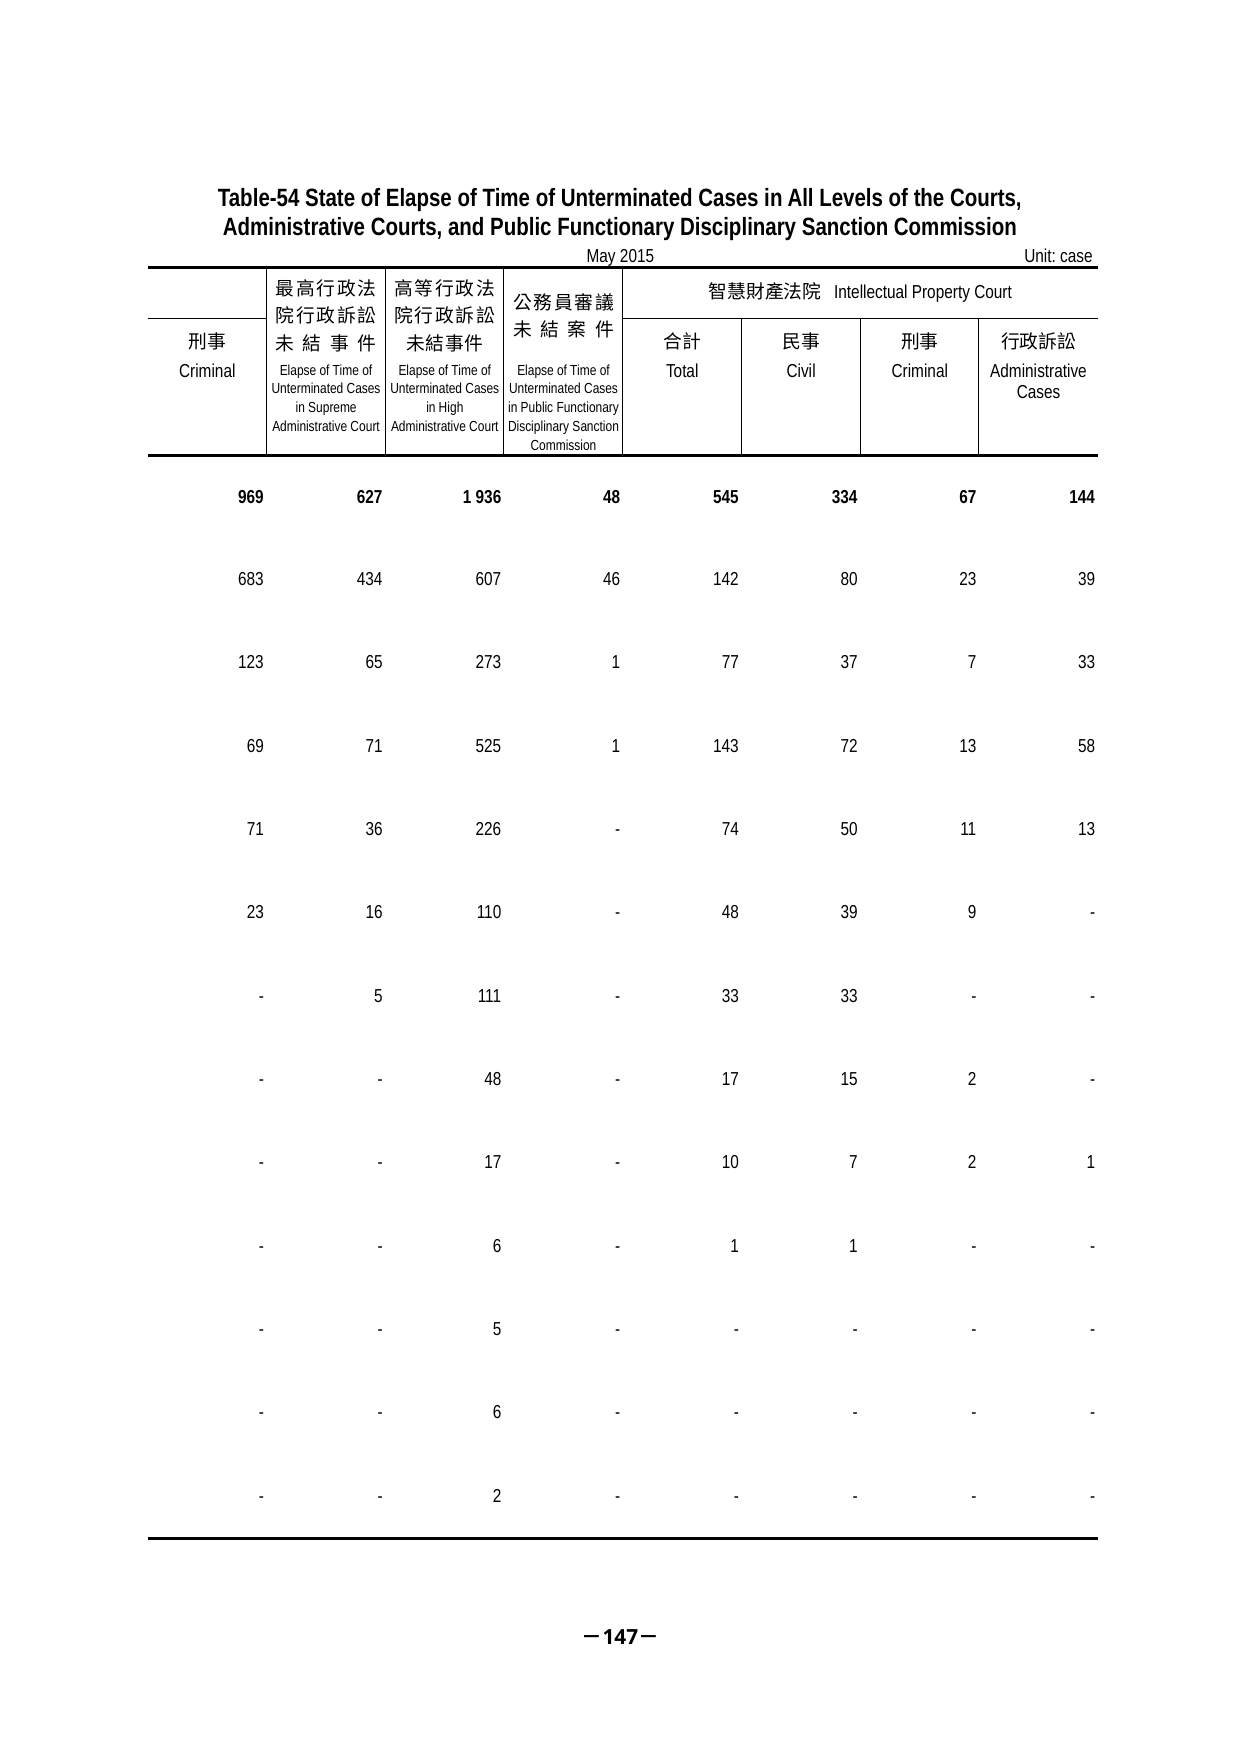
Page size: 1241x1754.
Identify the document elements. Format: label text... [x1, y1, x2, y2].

table_cell 545 [623, 457, 741, 537]
table_cell - [741, 1370, 860, 1454]
table_cell - [741, 1287, 860, 1370]
table_cell 6 [385, 1204, 504, 1287]
table_cell 15 [741, 1037, 860, 1120]
table_cell - [504, 1287, 623, 1370]
table_header 最高行政法 院行政訴訟 未結事件 [267, 269, 385, 360]
table_cell 69 [148, 704, 266, 787]
table_cell 23 [860, 537, 979, 620]
table_cell - [979, 1370, 1098, 1454]
table_cell 合計 [623, 319, 741, 360]
table_cell - [148, 1037, 266, 1120]
table_cell 1 [504, 704, 623, 787]
table_cell 10 [623, 1120, 741, 1204]
table_cell 48 [504, 457, 623, 537]
table_header 公務員審議 未結案件 [504, 269, 622, 360]
table_cell 2 [860, 1120, 979, 1204]
table_cell 1 936 [385, 457, 504, 537]
table_cell - [504, 1370, 623, 1454]
table_cell - [504, 1037, 623, 1120]
table_cell 111 [385, 954, 504, 1037]
table_cell - [504, 1454, 623, 1537]
table_cell - [979, 1287, 1098, 1370]
table_header 高等行政法 院行政訴訟 未結事件 [386, 269, 503, 360]
table_cell 143 [623, 704, 741, 787]
text Table-54 State of Elapse of Time of Unterminated Cases in All Levels of the Courts, Administrative Courts, and Public Functionary Disciplinary Sanction Commission [148, 183, 1092, 240]
table_cell 16 [266, 870, 385, 954]
table_cell 71 [148, 787, 266, 870]
table_cell 1 [741, 1204, 860, 1287]
table_cell 13 [979, 787, 1098, 870]
table_cell 刑事 [861, 319, 978, 360]
table_cell - [148, 1370, 266, 1454]
table_cell 48 [385, 1037, 504, 1120]
table_cell - [860, 1370, 979, 1454]
table_cell 58 [979, 704, 1098, 787]
table_cell - [860, 1454, 979, 1537]
table_cell 17 [623, 1037, 741, 1120]
table_cell 11 [860, 787, 979, 870]
table_cell 50 [741, 787, 860, 870]
table_cell 5 [385, 1287, 504, 1370]
table_cell 110 [385, 870, 504, 954]
table_cell - [266, 1120, 385, 1204]
text May 2015 Unit: case [148, 244, 1092, 266]
table_cell 33 [741, 954, 860, 1037]
table_cell - [979, 1037, 1098, 1120]
table_cell Civil [742, 360, 860, 454]
table_cell 525 [385, 704, 504, 787]
table_cell - [860, 1204, 979, 1287]
table_cell 7 [860, 620, 979, 704]
table_cell - [979, 870, 1098, 954]
table_cell 2 [385, 1454, 504, 1537]
table_cell - [979, 954, 1098, 1037]
table_cell 627 [266, 457, 385, 537]
table_cell 36 [266, 787, 385, 870]
table_cell - [266, 1454, 385, 1537]
table_cell - [148, 1204, 266, 1287]
table_cell 144 [979, 457, 1098, 537]
table_cell 5 [266, 954, 385, 1037]
table_cell 226 [385, 787, 504, 870]
table_cell - [860, 1287, 979, 1370]
table_cell 1 [979, 1120, 1098, 1204]
table_cell 71 [266, 704, 385, 787]
table_cell 39 [741, 870, 860, 954]
table_cell - [504, 870, 623, 954]
table_cell 2 [860, 1037, 979, 1120]
table_cell 13 [860, 704, 979, 787]
table_cell 46 [504, 537, 623, 620]
table_cell - [504, 787, 623, 870]
table_cell - [623, 1454, 741, 1537]
table_cell 行政訴訟 [979, 319, 1098, 360]
table_cell 33 [623, 954, 741, 1037]
table_cell - [266, 1037, 385, 1120]
table_cell 683 [148, 537, 266, 620]
table_cell - [979, 1204, 1098, 1287]
table_cell 6 [385, 1370, 504, 1454]
table_cell 969 [148, 457, 266, 537]
table_cell 74 [623, 787, 741, 870]
table_cell 9 [860, 870, 979, 954]
table_cell 民事 [742, 319, 860, 360]
table_cell - [860, 954, 979, 1037]
table_cell Administrative Cases [979, 360, 1098, 454]
table_cell Criminal [861, 360, 978, 454]
table_cell 434 [266, 537, 385, 620]
table_cell 80 [741, 537, 860, 620]
table_cell Total [623, 360, 741, 454]
table_cell 334 [741, 457, 860, 537]
table_cell - [741, 1454, 860, 1537]
table_cell - [148, 1287, 266, 1370]
table_cell - [504, 954, 623, 1037]
table_cell 77 [623, 620, 741, 704]
table_cell - [266, 1370, 385, 1454]
table_cell 7 [741, 1120, 860, 1204]
table_cell - [623, 1370, 741, 1454]
table_cell - [504, 1120, 623, 1204]
table_cell 刑事 [148, 319, 266, 360]
table_cell - [266, 1287, 385, 1370]
table_cell 37 [741, 620, 860, 704]
table_cell 1 [504, 620, 623, 704]
table_cell 273 [385, 620, 504, 704]
table_cell 67 [860, 457, 979, 537]
table_cell Elapse of Time of Unterminated Cases in Public Functionary Disciplinary Sanction Commission [504, 360, 622, 454]
table_cell 1 [623, 1204, 741, 1287]
table_cell - [148, 1454, 266, 1537]
table_cell 607 [385, 537, 504, 620]
table_cell - [266, 1204, 385, 1287]
table_cell - [148, 954, 266, 1037]
table_cell 17 [385, 1120, 504, 1204]
table_cell - [504, 1204, 623, 1287]
table_cell - [623, 1287, 741, 1370]
table_cell 33 [979, 620, 1098, 704]
table_cell 65 [266, 620, 385, 704]
table_cell 48 [623, 870, 741, 954]
table_cell 23 [148, 870, 266, 954]
table_cell Criminal [148, 360, 266, 454]
table_header [148, 269, 266, 318]
table_cell 142 [623, 537, 741, 620]
table_cell 123 [148, 620, 266, 704]
table_cell 39 [979, 537, 1098, 620]
table_cell - [148, 1120, 266, 1204]
table_cell - [979, 1454, 1098, 1537]
table_cell 72 [741, 704, 860, 787]
table_cell Elapse of Time of Unterminated Cases in High Administrative Court [386, 360, 503, 454]
table_header 智慧財產法院 Intellectual Property Court [623, 269, 1098, 318]
table_cell Elapse of Time of Unterminated Cases in Supreme Administrative Court [267, 360, 385, 454]
